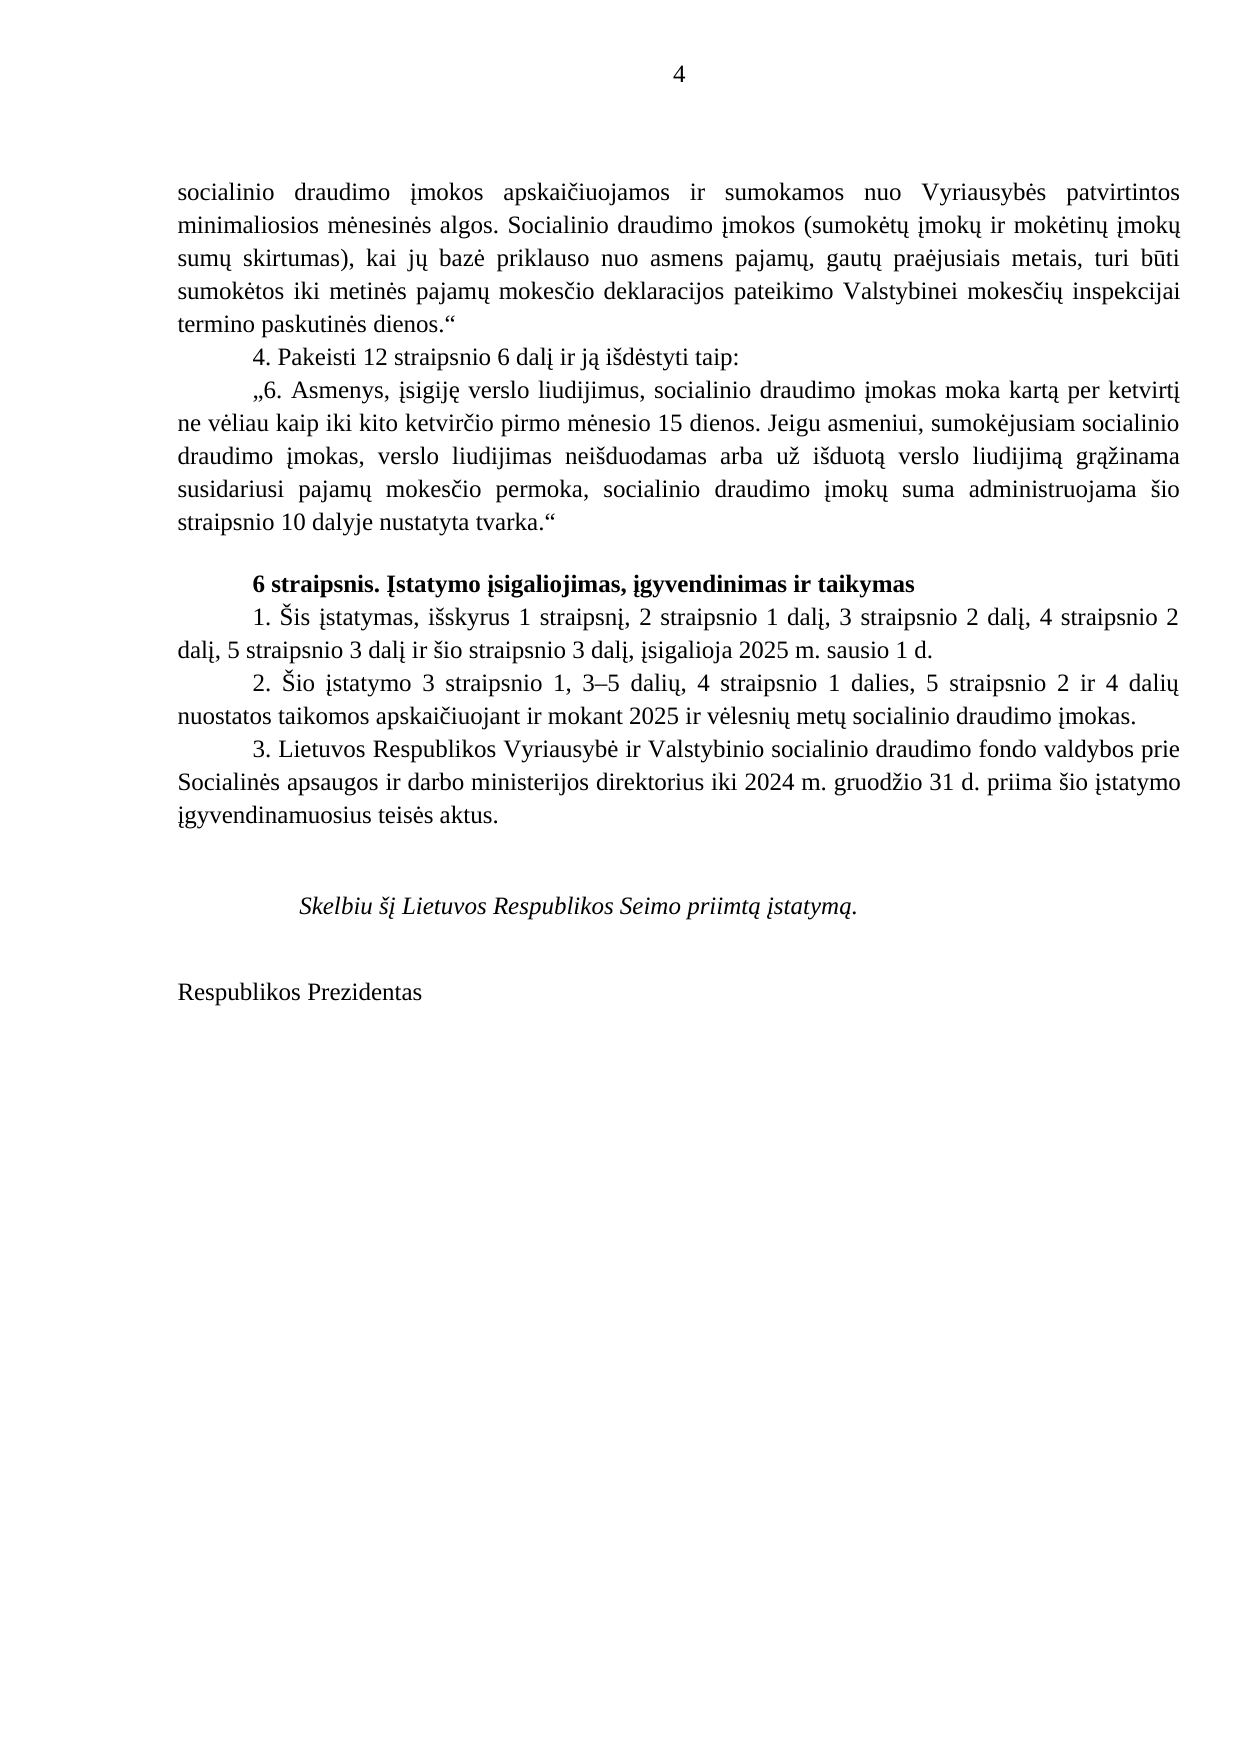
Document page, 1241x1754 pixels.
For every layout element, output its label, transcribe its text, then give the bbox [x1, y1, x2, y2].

text 4. Pakeisti 12 straipsnio 6 dalį ir ją išdėstyti taip: [177, 342, 1181, 371]
text socialinio draudimo įmokos apskaičiuojamos ir sumokamos nuo Vyriausybės patvirtintos minimaliosios mėnesinės algos. Socialinio draudimo įmokos (sumokėtų įmokų ir mokėtinų įmokų sumų skirtumas), kai jų bazė priklauso nuo asmens pajamų, gautų praėjusiais metais, turi būti sumokėtos iki metinės pajamų mokesčio deklaracijos pateikimo Valstybinei mokesčių inspekcijai termino paskutinės dienos.“ [177, 177, 1181, 338]
text Skelbiu šį Lietuvos Respublikos Seimo priimtą įstatymą. [177, 891, 1181, 919]
text 6 straipsnis. Įstatymo įsigaliojimas, įgyvendinimas ir taikymas [177, 569, 1181, 598]
text „6. Asmenys, įsigiję verslo liudijimus, socialinio draudimo įmokas moka kartą per ketvirtį ne vėliau kaip iki kito ketvirčio pirmo mėnesio 15 dienos. Jeigu asmeniui, sumokėjusiam socialinio draudimo įmokas, verslo liudijimas neišduodamas arba už išduotą verslo liudijimą grąžinama susidariusi pajamų mokesčio permoka, socialinio draudimo įmokų suma administruojama šio straipsnio 10 dalyje nustatyta tvarka.“ [177, 375, 1181, 536]
text 1. Šis įstatymas, išskyrus 1 straipsnį, 2 straipsnio 1 dalį, 3 straipsnio 2 dalį, 4 straipsnio 2 dalį, 5 straipsnio 3 dalį ir šio straipsnio 3 dalį, įsigalioja 2025 m. sausio 1 d. [177, 602, 1181, 664]
text Respublikos Prezidentas [177, 977, 1181, 1006]
text 3. Lietuvos Respublikos Vyriausybė ir Valstybinio socialinio draudimo fondo valdybos prie Socialinės apsaugos ir darbo ministerijos direktorius iki 2024 m. gruodžio 31 d. priima šio įstatymo įgyvendinamuosius teisės aktus. [177, 734, 1181, 829]
text 2. Šio įstatymo 3 straipsnio 1, 3–5 dalių, 4 straipsnio 1 dalies, 5 straipsnio 2 ir 4 dalių nuostatos taikomos apskaičiuojant ir mokant 2025 ir vėlesnių metų socialinio draudimo įmokas. [177, 668, 1181, 730]
